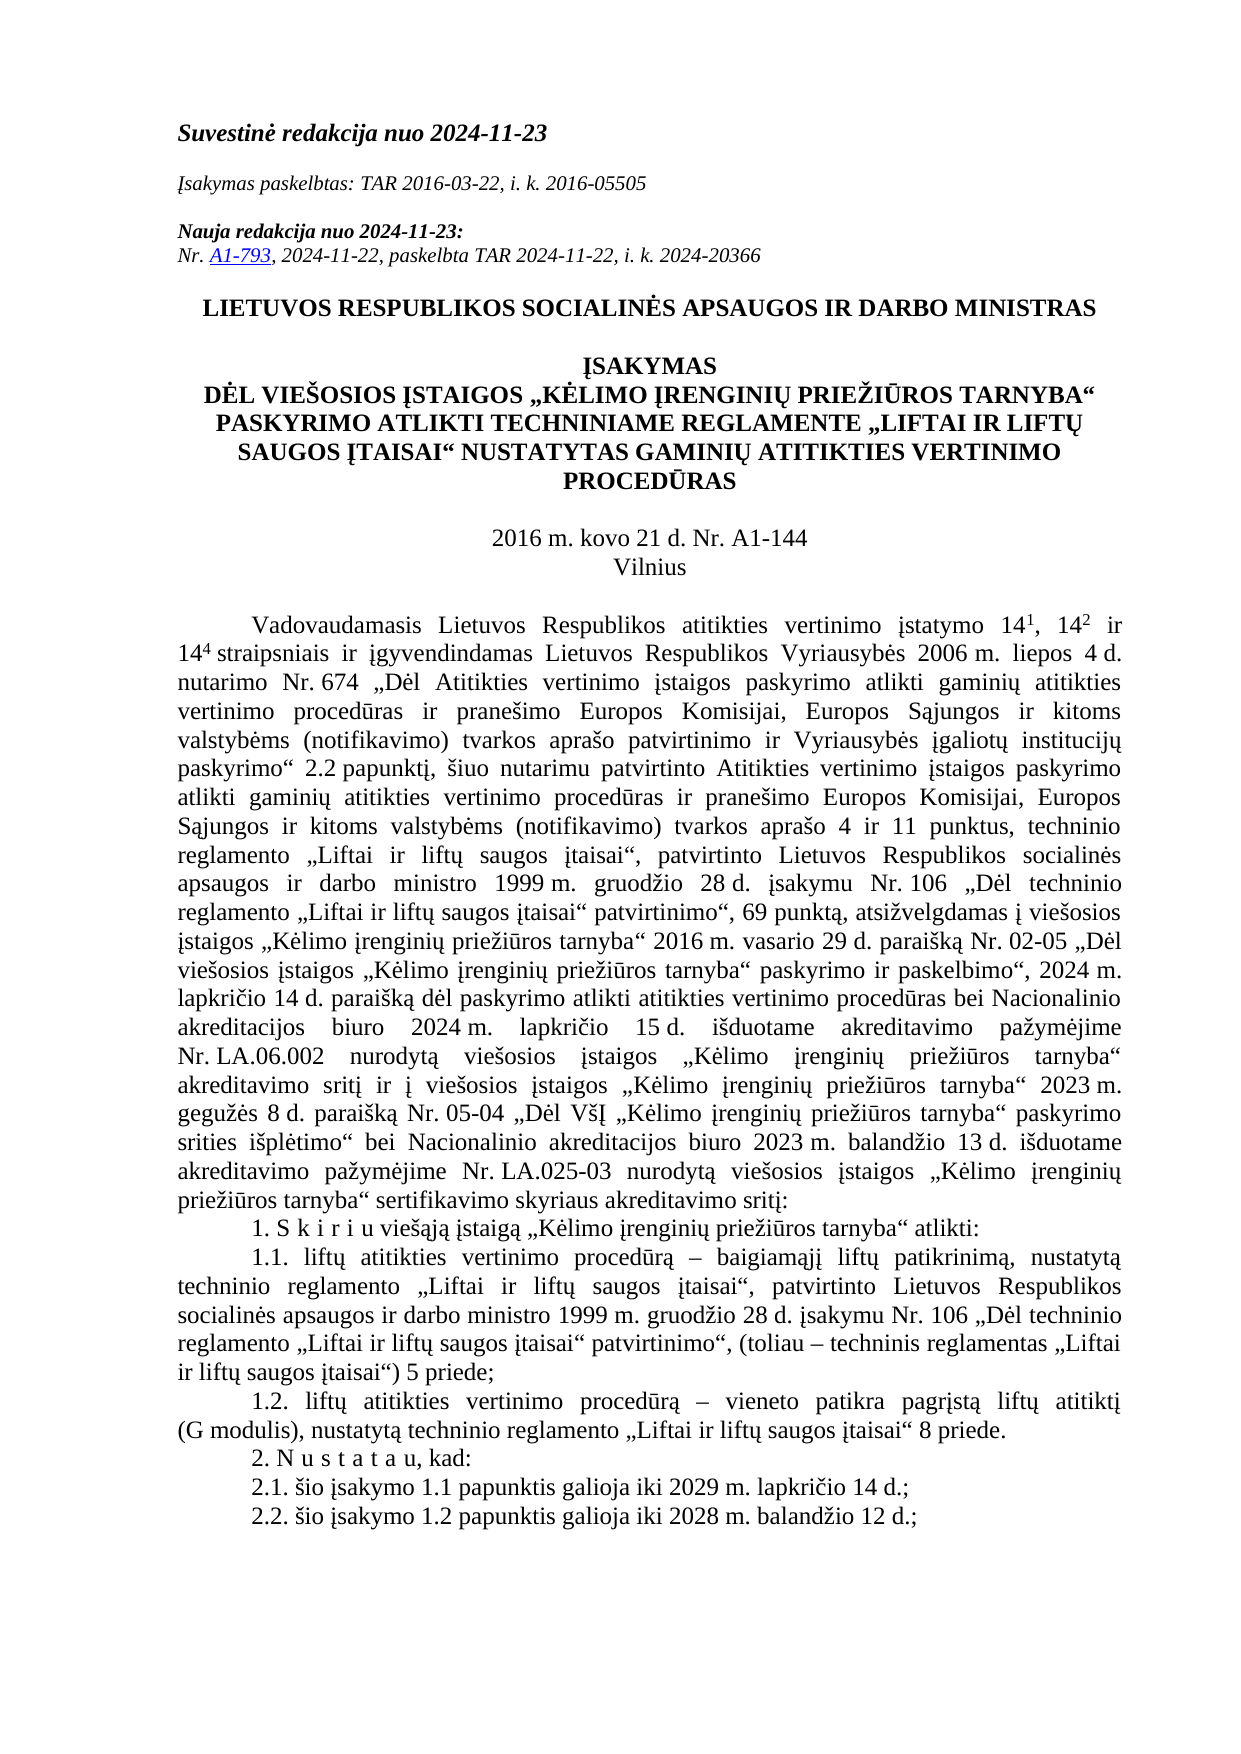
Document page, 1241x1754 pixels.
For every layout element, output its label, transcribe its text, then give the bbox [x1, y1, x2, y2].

text ĮSAKYMAS [177, 351, 1122, 380]
text Nr. A1-793, 2024-11-22, paskelbta TAR 2024-11-22, i. k. 2024-20366 [177, 243, 1122, 267]
text Nauja redakcija nuo 2024-11-23: [177, 219, 1122, 243]
text Suvestinė redakcija nuo 2024-11-23 [177, 118, 1122, 147]
text Vadovaudamasis Lietuvos Respublikos atitikties vertinimo įstatymo 141, 142 ir 144 straipsniais ir įgyvendindamas Lietuvos Respublikos Vyriausybės 2006 m. liepos 4 d. nutarimo Nr. 674 „Dėl Atitikties vertinimo įstaigos paskyrimo atlikti gaminių atitikties vertinimo procedūras ir pranešimo Europos Komisijai, Europos Sąjungos ir kitoms valstybėms (notifikavimo) tvarkos aprašo patvirtinimo ir Vyriausybės įgaliotų institucijų paskyrimo“ 2.2 papunktį, šiuo nutarimu patvirtinto Atitikties vertinimo įstaigos paskyrimo atlikti gaminių atitikties vertinimo procedūras ir pranešimo Europos Komisijai, Europos Sąjungos ir kitoms valstybėms (notifikavimo) tvarkos aprašo 4 ir 11 punktus, techninio reglamento „Liftai ir liftų saugos įtaisai“, patvirtinto Lietuvos Respublikos socialinės apsaugos ir darbo ministro 1999 m. gruodžio 28 d. įsakymu Nr. 106 „Dėl techninio reglamento „Liftai ir liftų saugos įtaisai“ patvirtinimo“, 69 punktą, atsižvelgdamas į viešosios įstaigos „Kėlimo įrenginių priežiūros tarnyba“ 2016 m. vasario 29 d. paraišką Nr. 02-05 „Dėl viešosios įstaigos „Kėlimo įrenginių priežiūros tarnyba“ paskyrimo ir paskelbimo“, 2024 m. lapkričio 14 d. paraišką dėl paskyrimo atlikti atitikties vertinimo procedūras bei Nacionalinio akreditacijos biuro 2024 m. lapkričio 15 d. išduotame akreditavimo pažymėjime Nr. LA.06.002 nurodytą viešosios įstaigos „Kėlimo įrenginių priežiūros tarnyba“ akreditavimo sritį ir į viešosios įstaigos „Kėlimo įrenginių priežiūros tarnyba“ 2023 m. gegužės 8 d. paraišką Nr. 05-04 „Dėl VšĮ „Kėlimo įrenginių priežiūros tarnyba“ paskyrimo srities išplėtimo“ bei Nacionalinio akreditacijos biuro 2023 m. balandžio 13 d. išduotame akreditavimo pažymėjime Nr. LA.025-03 nurodytą viešosios įstaigos „Kėlimo įrenginių priežiūros tarnyba“ sertifikavimo skyriaus akreditavimo sritį: [177, 610, 1122, 1213]
text 1. Skiriu viešąją įstaigą „Kėlimo įrenginių priežiūros tarnyba“ atlikti: [177, 1213, 1122, 1242]
text 1.1. liftų atitikties vertinimo procedūrą – baigiamąjį liftų patikrinimą, nustatytą techninio reglamento „Liftai ir liftų saugos įtaisai“, patvirtinto Lietuvos Respublikos socialinės apsaugos ir darbo ministro 1999 m. gruodžio 28 d. įsakymu Nr. 106 „Dėl techninio reglamento „Liftai ir liftų saugos įtaisai“ patvirtinimo“, (toliau – techninis reglamentas „Liftai ir liftų saugos įtaisai“) 5 priede; [177, 1242, 1122, 1386]
text 2. Nustatau, kad: [177, 1443, 1122, 1472]
text 2016 m. kovo 21 d. Nr. A1-144 Vilnius [177, 523, 1122, 581]
text Įsakymas paskelbtas: TAR 2016-03-22, i. k. 2016-05505 [177, 171, 1122, 195]
text LIETUVOS RESPUBLIKOS SOCIALINĖS APSAUGOS IR DARBO MINISTRAS [177, 293, 1122, 322]
text 1.2. liftų atitikties vertinimo procedūrą – vieneto patikra pagrįstą liftų atitiktį (G modulis), nustatytą techninio reglamento „Liftai ir liftų saugos įtaisai“ 8 priede. [177, 1386, 1122, 1443]
text 2.2. šio įsakymo 1.2 papunktis galioja iki 2028 m. balandžio 12 d.; [177, 1501, 1122, 1530]
text 2.1. šio įsakymo 1.1 papunktis galioja iki 2029 m. lapkričio 14 d.; [177, 1472, 1122, 1501]
text DĖL VIEŠOSIOS ĮSTAIGOS „KĖLIMO ĮRENGINIŲ PRIEŽIŪROS TARNYBA“ PASKYRIMO ATLIKTI TECHNINIAME REGLAMENTE „LIFTAI IR LIFTŲ SAUGOS ĮTAISAI“ NUSTATYTAS GAMINIŲ ATITIKTIES VERTINIMO PROCEDŪRAS [177, 380, 1122, 495]
